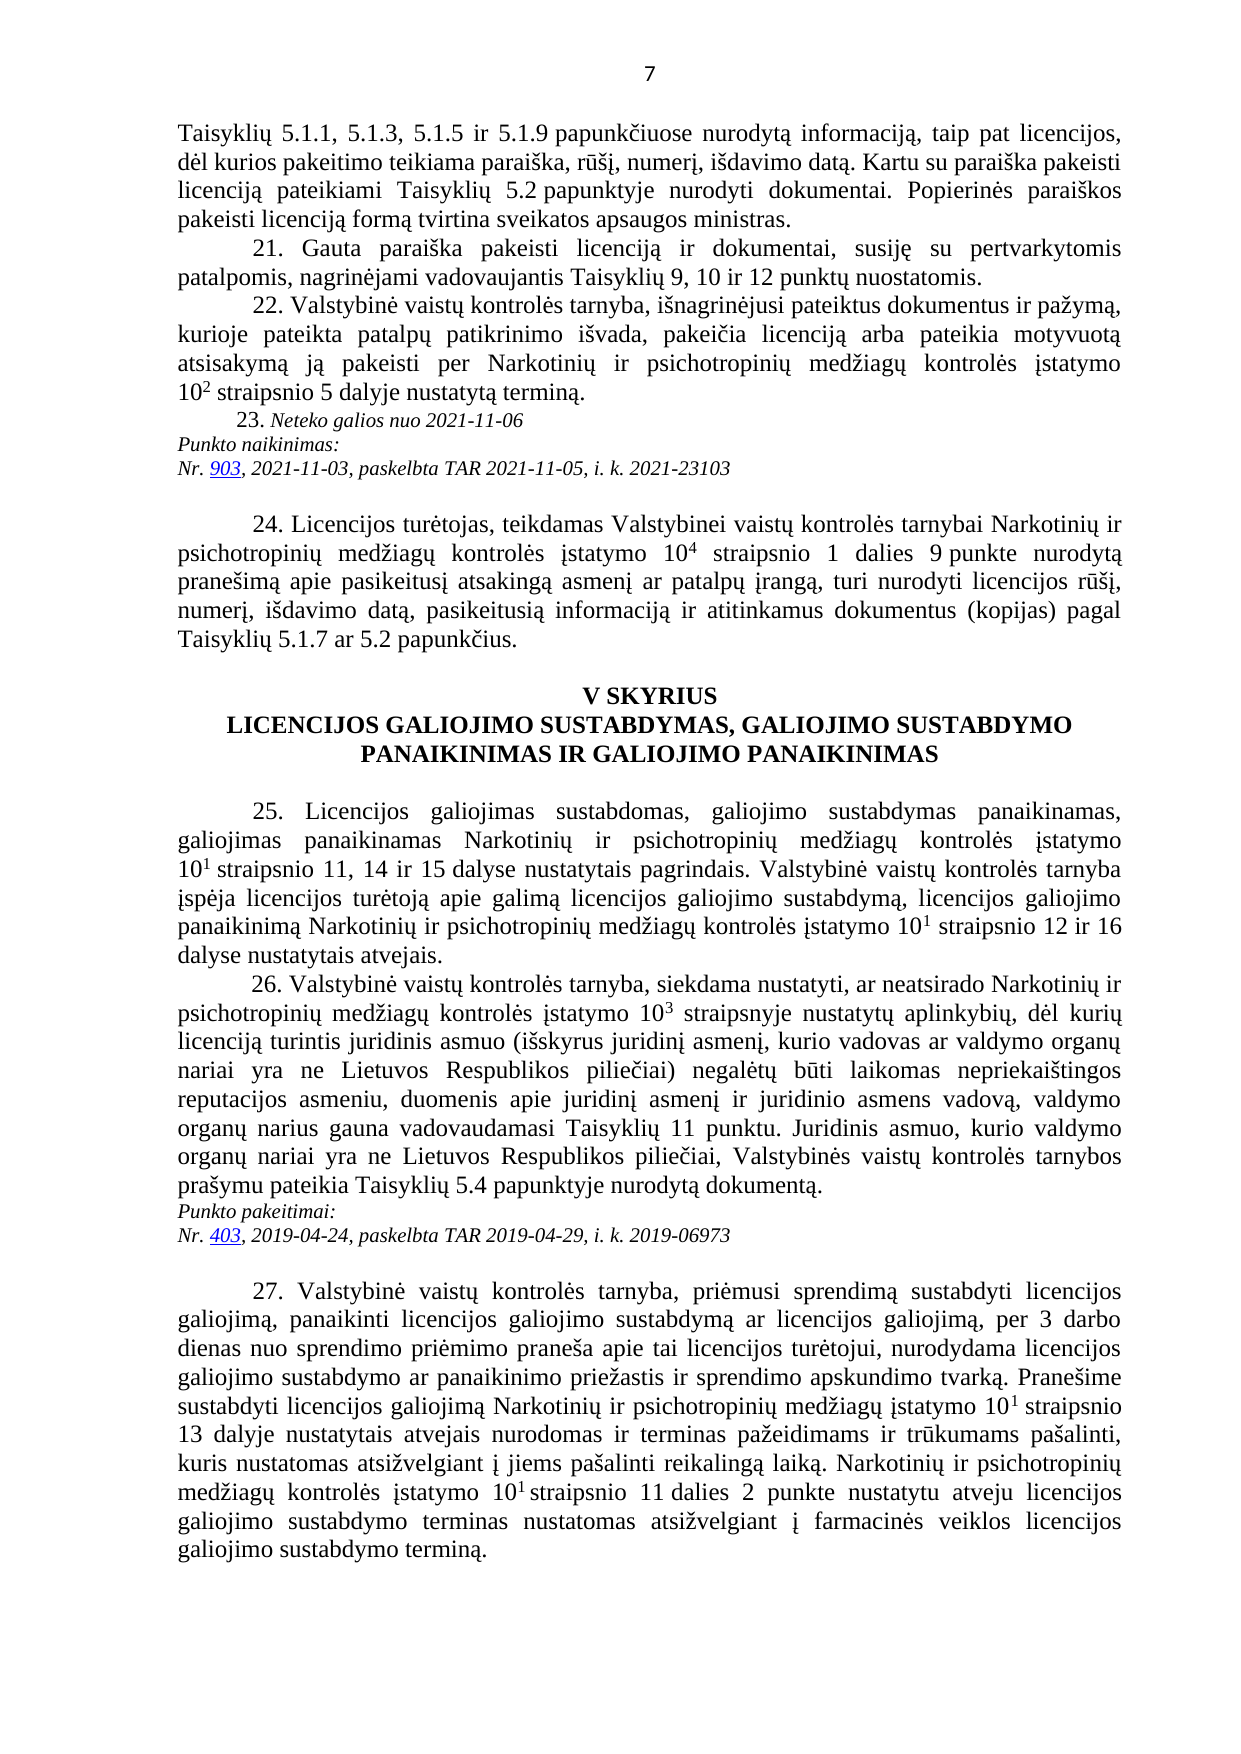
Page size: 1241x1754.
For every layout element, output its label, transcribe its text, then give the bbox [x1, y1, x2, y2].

text Taisyklių 5.1.1, 5.1.3, 5.1.5 ir 5.1.9 papunkčiuose nurodytą informaciją, taip pat licencijos, dėl kurios pakeitimo teikiama paraiška, rūšį, numerį, išdavimo datą. Kartu su paraiška pakeisti licenciją pateikiami Taisyklių 5.2 papunktyje nurodyti dokumentai. Popierinės paraiškos pakeisti licenciją formą tvirtina sveikatos apsaugos ministras. [177, 118, 1122, 233]
text 24. Licencijos turėtojas, teikdamas Valstybinei vaistų kontrolės tarnybai Narkotinių ir psichotropinių medžiagų kontrolės įstatymo 104 straipsnio 1 dalies 9 punkte nurodytą pranešimą apie pasikeitusį atsakingą asmenį ar patalpų įrangą, turi nurodyti licencijos rūšį, numerį, išdavimo datą, pasikeitusią informaciją ir atitinkamus dokumentus (kopijas) pagal Taisyklių 5.1.7 ar 5.2 papunkčius. [177, 509, 1122, 653]
text 27. Valstybinė vaistų kontrolės tarnyba, priėmusi sprendimą sustabdyti licencijos galiojimą, panaikinti licencijos galiojimo sustabdymą ar licencijos galiojimą, per 3 darbo dienas nuo sprendimo priėmimo praneša apie tai licencijos turėtojui, nurodydama licencijos galiojimo sustabdymo ar panaikinimo priežastis ir sprendimo apskundimo tvarką. Pranešime sustabdyti licencijos galiojimą Narkotinių ir psichotropinių medžiagų įstatymo 101 straipsnio 13 dalyje nustatytais atvejais nurodomas ir terminas pažeidimams ir trūkumams pašalinti, kuris nustatomas atsižvelgiant į jiems pašalinti reikalingą laiką. Narkotinių ir psichotropinių medžiagų kontrolės įstatymo 101 straipsnio 11 dalies 2 punkte nustatytu atveju licencijos galiojimo sustabdymo terminas nustatomas atsižvelgiant į farmacinės veiklos licencijos galiojimo sustabdymo terminą. [177, 1276, 1122, 1563]
text 26. Valstybinė vaistų kontrolės tarnyba, siekdama nustatyti, ar neatsirado Narkotinių ir psichotropinių medžiagų kontrolės įstatymo 103 straipsnyje nustatytų aplinkybių, dėl kurių licenciją turintis juridinis asmuo (išskyrus juridinį asmenį, kurio vadovas ar valdymo organų nariai yra ne Lietuvos Respublikos piliečiai) negalėtų būti laikomas nepriekaištingos reputacijos asmeniu, duomenis apie juridinį asmenį ir juridinio asmens vadovą, valdymo organų narius gauna vadovaudamasi Taisyklių 11 punktu. Juridinis asmuo, kurio valdymo organų nariai yra ne Lietuvos Respublikos piliečiai, Valstybinės vaistų kontrolės tarnybos prašymu pateikia Taisyklių 5.4 papunktyje nurodytą dokumentą. [177, 969, 1122, 1199]
text Punkto pakeitimai: [177, 1199, 1122, 1223]
text 23. Neteko galios nuo 2021-11-06 [177, 406, 1122, 432]
text 22. Valstybinė vaistų kontrolės tarnyba, išnagrinėjusi pateiktus dokumentus ir pažymą, kurioje pateikta patalpų patikrinimo išvada, pakeičia licenciją arba pateikia motyvuotą atsisakymą ją pakeisti per Narkotinių ir psichotropinių medžiagų kontrolės įstatymo 102 straipsnio 5 dalyje nustatytą terminą. [177, 291, 1122, 406]
text 25. Licencijos galiojimas sustabdomas, galiojimo sustabdymas panaikinamas, galiojimas panaikinamas Narkotinių ir psichotropinių medžiagų kontrolės įstatymo 101 straipsnio 11, 14 ir 15 dalyse nustatytais pagrindais. Valstybinė vaistų kontrolės tarnyba įspėja licencijos turėtoją apie galimą licencijos galiojimo sustabdymą, licencijos galiojimo panaikinimą Narkotinių ir psichotropinių medžiagų kontrolės įstatymo 101 straipsnio 12 ir 16 dalyse nustatytais atvejais. [177, 796, 1122, 969]
text Nr. 903, 2021-11-03, paskelbta TAR 2021-11-05, i. k. 2021-23103 [177, 456, 1122, 480]
text Punkto naikinimas: [177, 432, 1122, 456]
text 21. Gauta paraiška pakeisti licenciją ir dokumentai, susiję su pertvarkytomis patalpomis, nagrinėjami vadovaujantis Taisyklių 9, 10 ir 12 punktų nuostatomis. [177, 233, 1122, 291]
text Nr. 403, 2019-04-24, paskelbta TAR 2019-04-29, i. k. 2019-06973 [177, 1223, 1122, 1247]
text LICENCIJOS GALIOJIMO SUSTABDYMAS, GALIOJIMO SUSTABDYMO PANAIKINIMAS IR GALIOJIMO PANAIKINIMAS [177, 710, 1122, 768]
text V SKYRIUS [177, 681, 1122, 710]
